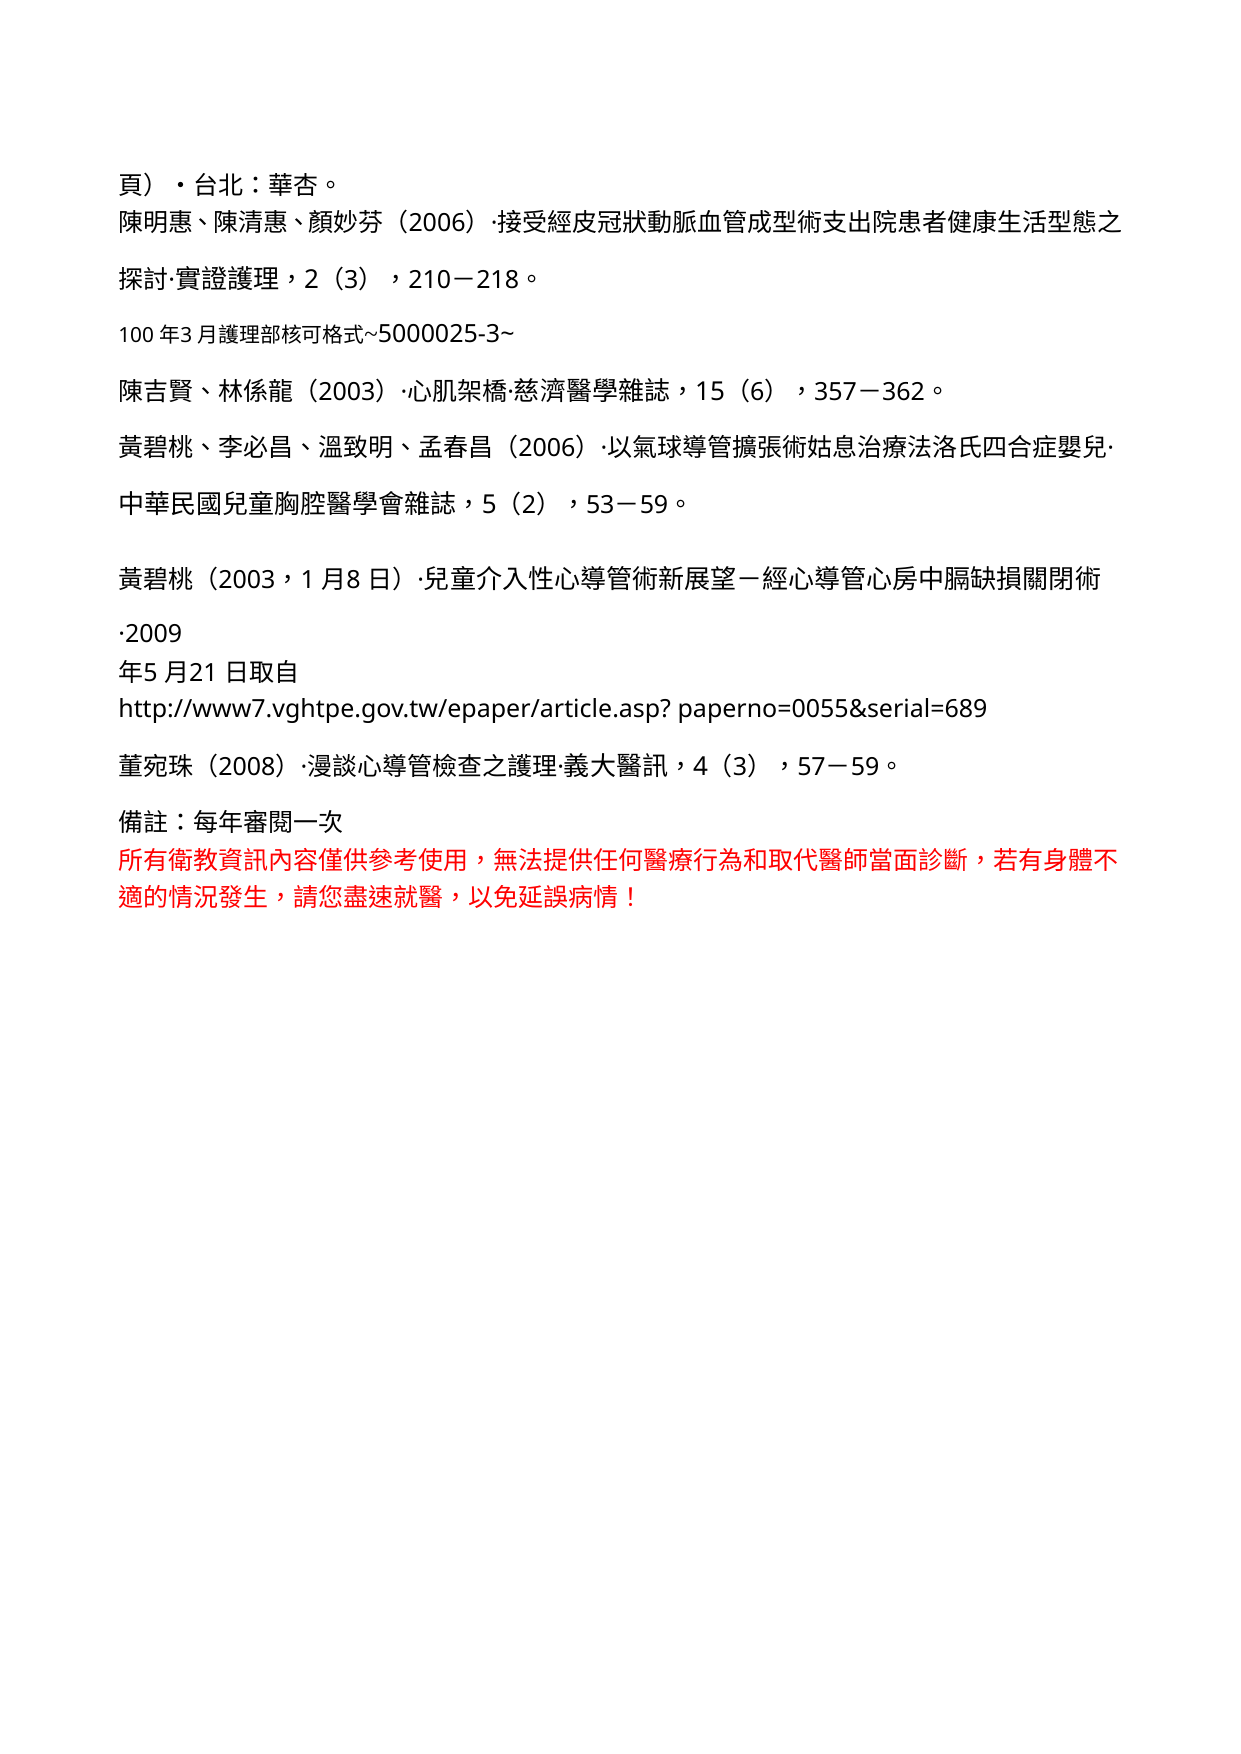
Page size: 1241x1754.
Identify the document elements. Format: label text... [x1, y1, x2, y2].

text 年5 月21 日取自 [118, 652, 1122, 689]
text 陳明惠、陳清惠、顏妙芬（2006）·接受經皮冠狀動脈血管成型術支出院患者健康生活型態之 [118, 202, 1122, 239]
text 黃碧桃（2003，1 月8 日）·兒童介入性心導管術新展望－經心導管心房中膈缺損關閉術·2009 [118, 539, 1122, 652]
text 陳吉賢、林係龍（2003）·心肌架橋·慈濟醫學雜誌，15（6），357－362。 [118, 352, 1122, 427]
text 100 年3 月護理部核可格式~5000025-3~ [118, 314, 1122, 352]
text 適的情況發生，請您盡速就醫，以免延誤病情！ [118, 877, 1122, 914]
text 備註：每年審閱一次 [118, 802, 1122, 839]
text 頁）‧台北：華杏。 [118, 164, 1122, 202]
text http://www7.vghtpe.gov.tw/epaper/article.asp? paperno=0055&serial=689 [118, 689, 1122, 727]
text 黃碧桃、李必昌、溫致明、孟春昌（2006）·以氣球導管擴張術姑息治療法洛氏四合症嬰兒· [118, 427, 1122, 464]
text 中華民國兒童胸腔醫學會雜誌，5（2），53－59。 [118, 464, 1122, 539]
text 探討·實證護理，2（3），210－218。 [118, 239, 1122, 314]
text 董宛珠（2008）·漫談心導管檢查之護理·義大醫訊，4（3），57－59。 [118, 727, 1122, 802]
text 所有衛教資訊內容僅供參考使用，無法提供任何醫療行為和取代醫師當面診斷，若有身體不 [118, 839, 1122, 877]
